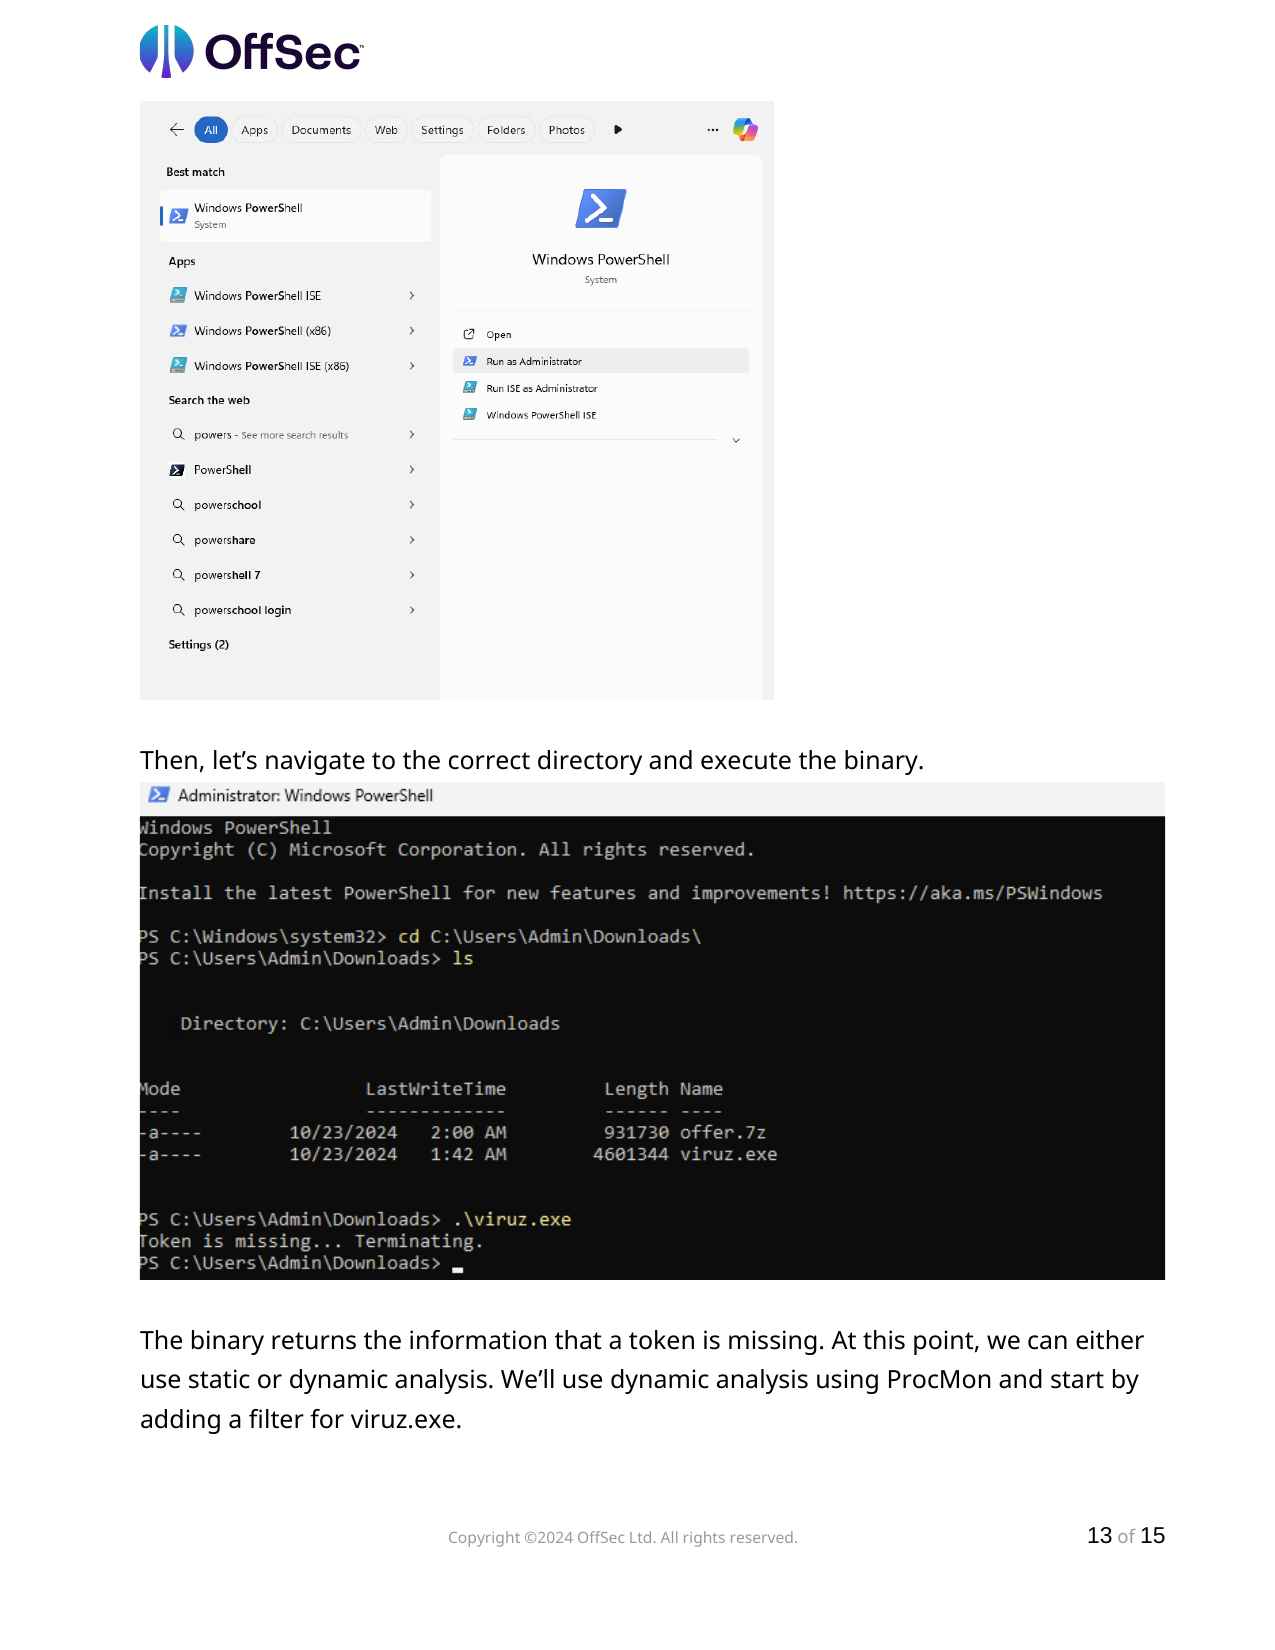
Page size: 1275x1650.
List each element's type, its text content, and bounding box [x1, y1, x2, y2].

picture [139, 101, 775, 700]
picture [139, 25, 364, 78]
text Then, let’s navigate to the correct directory and execute the binary. [140, 743, 1165, 777]
picture [139, 782, 1166, 1280]
text The binary returns the information that a token is missing. At this point, we can either use static or dynamic analysis. We’ll use dynamic analysis using ProcMon and start by adding a filter for viruz.exe. [140, 1323, 1165, 1435]
